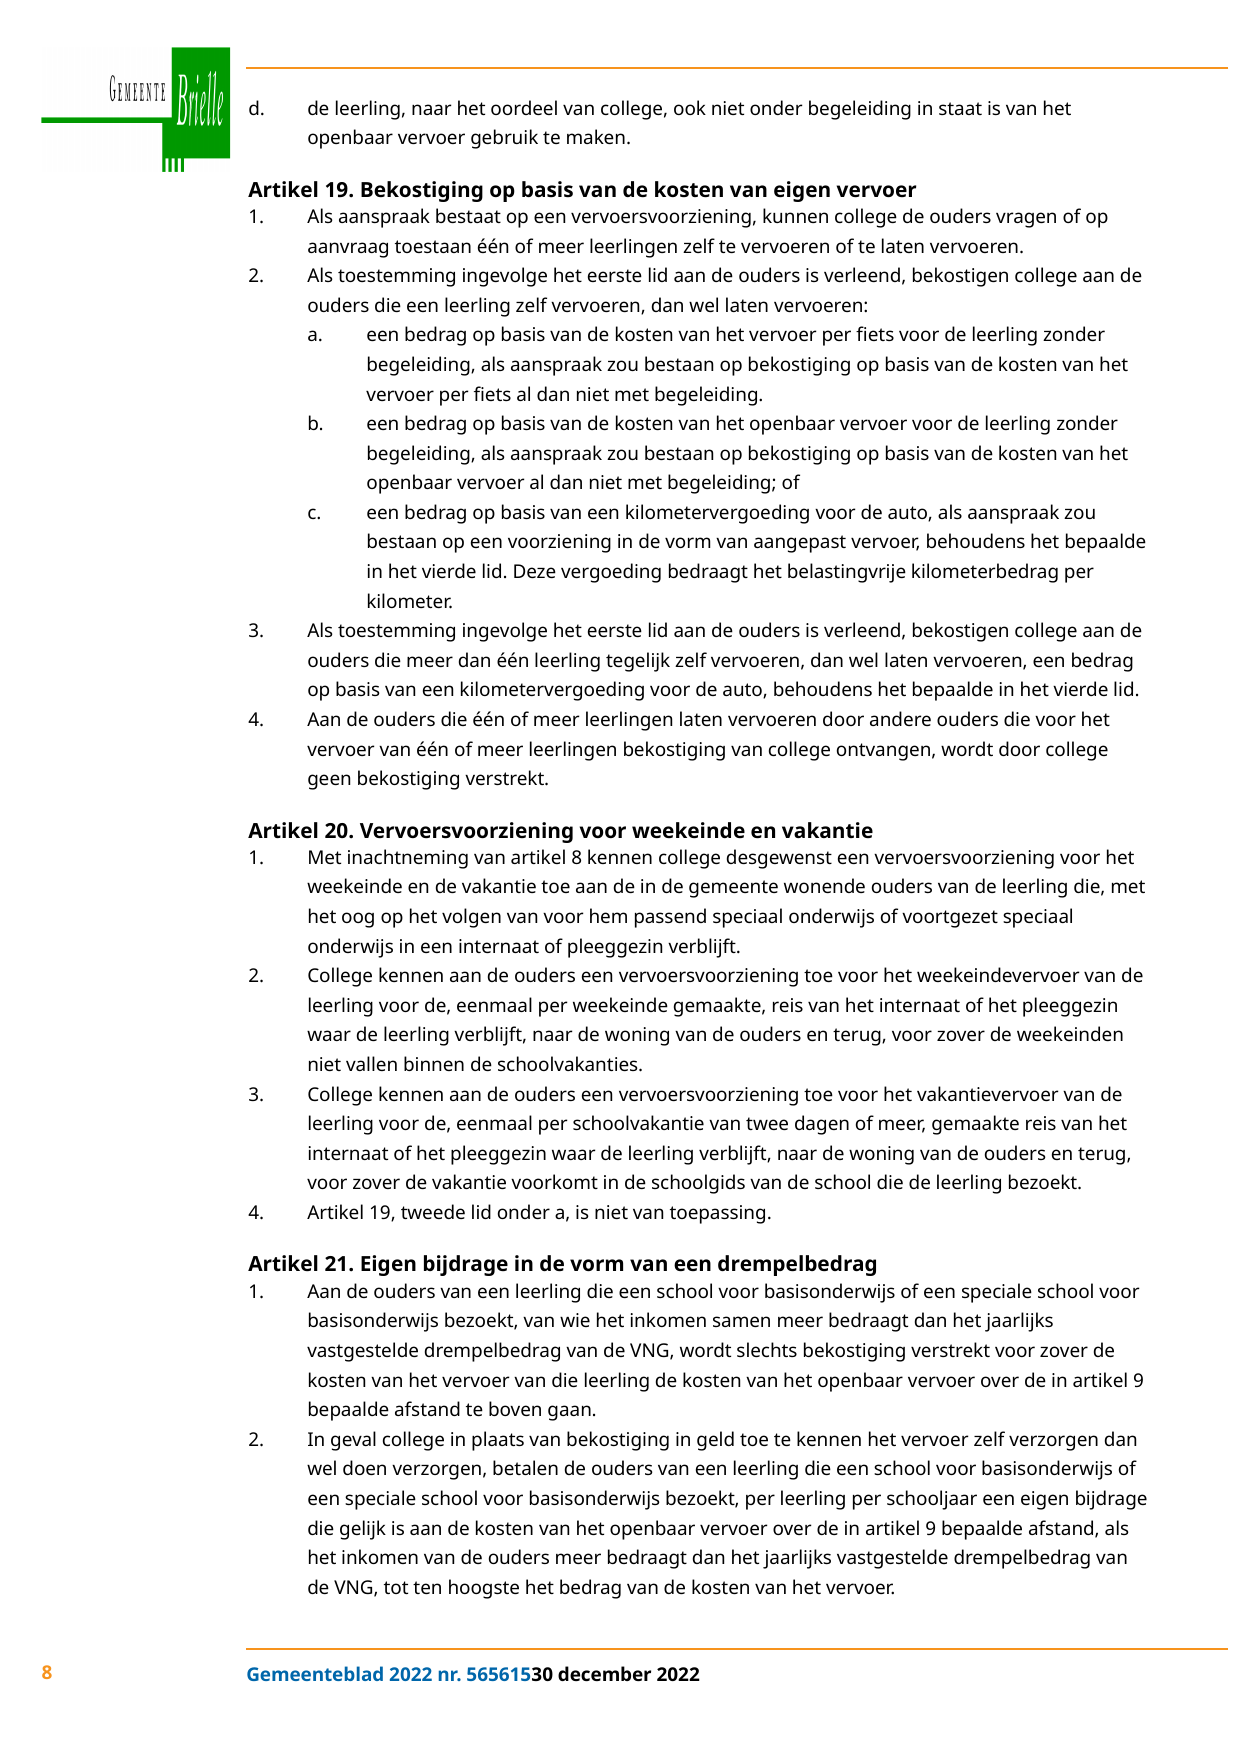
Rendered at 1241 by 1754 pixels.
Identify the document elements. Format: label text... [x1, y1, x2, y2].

text Artikel 20. Vervoersvoorziening voor weekeinde en vakantie [248, 816, 1152, 844]
picture [41, 47, 231, 172]
list de leerling, naar het oordeel van college, ook niet onder begeleiding in staat is van het openbaar vervoer gebruik te maken. [248, 95, 1152, 150]
list Als toestemming ingevolge het eerste lid aan de ouders is verleend, bekostigen college aan de ouders die een leerling zelf vervoeren, dan wel laten vervoeren: [248, 262, 1152, 318]
text Artikel 19. Bekostiging op basis van de kosten van eigen vervoer [248, 175, 1152, 203]
list Artikel 19, tweede lid onder a, is niet van toepassing. [248, 1199, 1152, 1225]
text Artikel 21. Eigen bijdrage in de vorm van een drempelbedrag [248, 1249, 1152, 1278]
list Als aanspraak bestaat op een vervoersvoorziening, kunnen college de ouders vragen of op aanvraag toestaan één of meer leerlingen zelf te vervoeren of te laten vervoeren. [248, 203, 1152, 258]
list College kennen aan de ouders een vervoersvoorziening toe voor het weekeindevervoer van de leerling voor de, eenmaal per weekeinde gemaakte, reis van het internaat of het pleeggezin waar de leerling verblijft, naar de woning van de ouders en terug, voor zover de weekeinden niet vallen binnen de schoolvakanties. [248, 962, 1152, 1077]
list Aan de ouders die één of meer leerlingen laten vervoeren door andere ouders die voor het vervoer van één of meer leerlingen bekostiging van college ontvangen, wordt door college geen bekostiging verstrekt. [248, 706, 1152, 791]
list In geval college in plaats van bekostiging in geld toe te kennen het vervoer zelf verzorgen dan wel doen verzorgen, betalen de ouders van een leerling die een school voor basisonderwijs of een speciale school voor basisonderwijs bezoekt, per leerling per schooljaar een eigen bijdrage die gelijk is aan de kosten van het openbaar vervoer over de in artikel 9 bepaalde afstand, als het inkomen van de ouders meer bedraagt dan het jaarlijks vastgestelde drempelbedrag van de VNG, tot ten hoogste het bedrag van de kosten van het vervoer. [248, 1426, 1152, 1599]
list College kennen aan de ouders een vervoersvoorziening toe voor het vakantievervoer van de leerling voor de, eenmaal per schoolvakantie van twee dagen of meer, gemaakte reis van het internaat of het pleeggezin waar de leerling verblijft, naar de woning van de ouders en terug, voor zover de vakantie voorkomt in de schoolgids van de school die de leerling bezoekt. [248, 1081, 1152, 1195]
list een bedrag op basis van een kilometervergoeding voor de auto, als aanspraak zou bestaan op een voorziening in de vorm van aangepast vervoer, behoudens het bepaalde in het vierde lid. Deze vergoeding bedraagt het belastingvrije kilometerbedrag per kilometer. [307, 499, 1152, 613]
list een bedrag op basis van de kosten van het openbaar vervoer voor de leerling zonder begeleiding, als aanspraak zou bestaan op bekostiging op basis van de kosten van het openbaar vervoer al dan niet met begeleiding; of [307, 410, 1152, 495]
list een bedrag op basis van de kosten van het vervoer per fiets voor de leerling zonder begeleiding, als aanspraak zou bestaan op bekostiging op basis van de kosten van het vervoer per fiets al dan niet met begeleiding. [307, 322, 1152, 406]
list Als toestemming ingevolge het eerste lid aan de ouders is verleend, bekostigen college aan de ouders die meer dan één leerling tegelijk zelf vervoeren, dan wel laten vervoeren, een bedrag op basis van een kilometervergoeding voor de auto, behoudens het bepaalde in het vierde lid. [248, 617, 1152, 702]
list Aan de ouders van een leerling die een school voor basisonderwijs of een speciale school voor basisonderwijs bezoekt, van wie het inkomen samen meer bedraagt dan het jaarlijks vastgestelde drempelbedrag van de VNG, wordt slechts bekostiging verstrekt voor zover de kosten van het vervoer van die leerling de kosten van het openbaar vervoer over de in artikel 9 bepaalde afstand te boven gaan. [248, 1278, 1152, 1422]
list Met inachtneming van artikel 8 kennen college desgewenst een vervoersvoorziening voor het weekeinde en de vakantie toe aan de in de gemeente wonende ouders van de leerling die, met het oog op het volgen van voor hem passend speciaal onderwijs of voortgezet speciaal onderwijs in een internaat of pleeggezin verblijft. [248, 844, 1152, 959]
